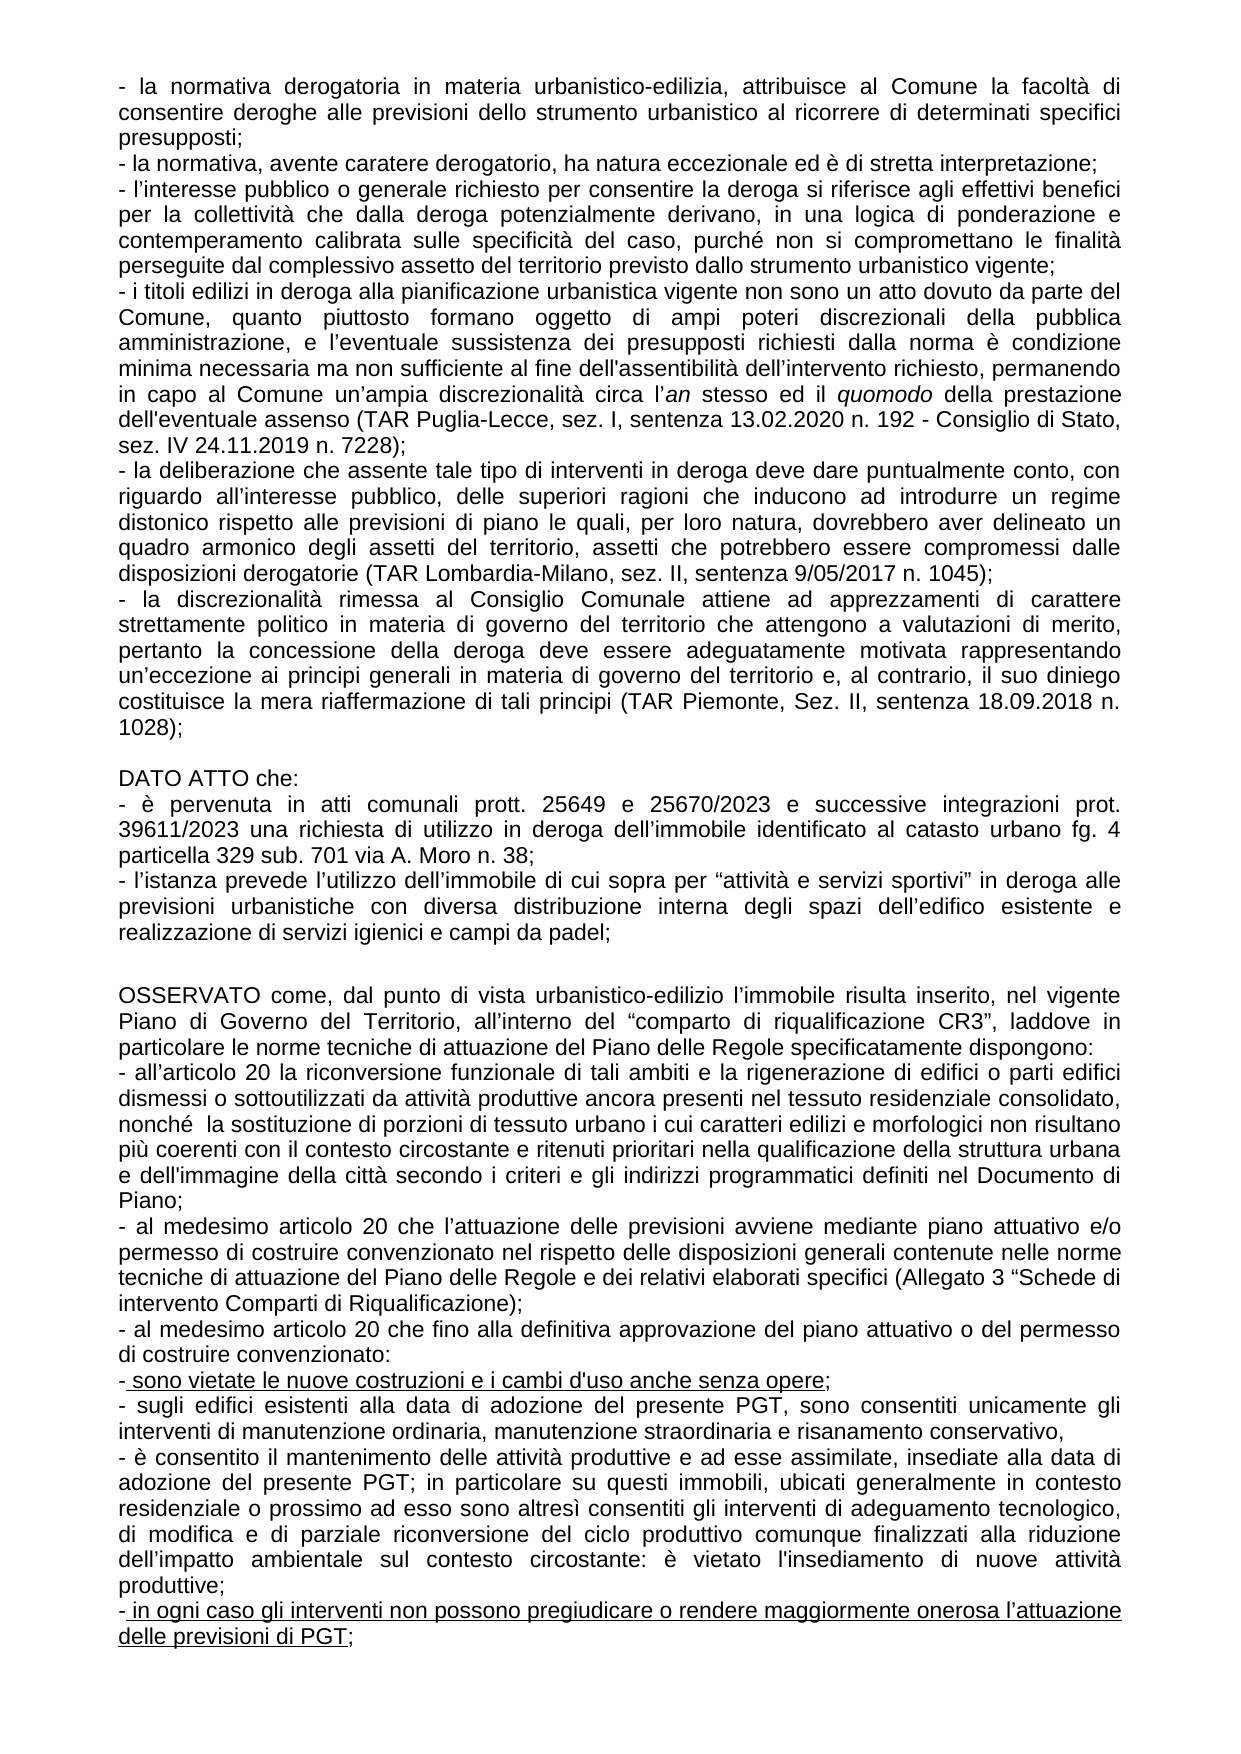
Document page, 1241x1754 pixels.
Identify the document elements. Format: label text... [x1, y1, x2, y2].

text - all’articolo 20 la riconversione funzionale di tali ambiti e la rigenerazione di edifici o parti edifici dismessi o sottoutilizzati da attività produttive ancora presenti nel tessuto residenziale consolidato, nonché la sostituzione di porzioni di tessuto urbano i cui caratteri edilizi e morfologici non risultano più coerenti con il contesto circostante e ritenuti prioritari nella qualificazione della struttura urbana e dell'immagine della città secondo i criteri e gli indirizzi programmatici definiti nel Documento di Piano; [118, 1060, 1122, 1214]
text - è pervenuta in atti comunali prott. 25649 e 25670/2023 e successive integrazioni prot. 39611/2023 una richiesta di utilizzo in deroga dell’immobile identificato al catasto urbano fg. 4 particella 329 sub. 701 via A. Moro n. 38; [118, 791, 1122, 868]
text - i titoli edilizi in deroga alla pianificazione urbanistica vigente non sono un atto dovuto da parte del Comune, quanto piuttosto formano oggetto di ampi poteri discrezionali della pubblica amministrazione, e l’eventuale sussistenza dei presupposti richiesti dalla norma è condizione minima necessaria ma non sufficiente al fine dell'assentibilità dell’intervento richiesto, permanendo in capo al Comune un’ampia discrezionalità circa l’an stesso ed il quomodo della prestazione dell'eventuale assenso (TAR Puglia-Lecce, sez. I, sentenza 13.02.2020 n. 192 - Consiglio di Stato, sez. IV 24.11.2019 n. 7228); [118, 279, 1122, 458]
text - la discrezionalità rimessa al Consiglio Comunale attiene ad apprezzamenti di carattere strettamente politico in materia di governo del territorio che attengono a valutazioni di merito, pertanto la concessione della deroga deve essere adeguatamente motivata rappresentando un’eccezione ai principi generali in materia di governo del territorio e, al contrario, il suo diniego costituisce la mera riaffermazione di tali principi (TAR Piemonte, Sez. II, sentenza 18.09.2018 n. 1028); [118, 586, 1122, 740]
text - sugli edifici esistenti alla data di adozione del presente PGT, sono consentiti unicamente gli interventi di manutenzione ordinaria, manutenzione straordinaria e risanamento conservativo, [118, 1393, 1122, 1444]
text - al medesimo articolo 20 che l’attuazione delle previsioni avviene mediante piano attuativo e/o permesso di costruire convenzionato nel rispetto delle disposizioni generali contenute nelle norme tecniche di attuazione del Piano delle Regole e dei relativi elaborati specifici (Allegato 3 “Schede di intervento Comparti di Riqualificazione); [118, 1214, 1122, 1316]
text - l’interesse pubblico o generale richiesto per consentire la deroga si riferisce agli effettivi benefici per la collettività che dalla deroga potenzialmente derivano, in una logica di ponderazione e contemperamento calibrata sulle specificità del caso, purché non si compromettano le finalità perseguite dal complessivo assetto del territorio previsto dallo strumento urbanistico vigente; [118, 176, 1122, 279]
text - sono vietate le nuove costruzioni e i cambi d'uso anche senza opere; [118, 1368, 1122, 1393]
text - è consentito il mantenimento delle attività produttive e ad esse assimilate, insediate alla data di adozione del presente PGT; in particolare su questi immobili, ubicati generalmente in contesto residenziale o prossimo ad esso sono altresì consentiti gli interventi di adeguamento tecnologico, di modifica e di parziale riconversione del ciclo produttivo comunque finalizzati alla riduzione dell’impatto ambientale sul contesto circostante: è vietato l'insediamento di nuove attività produttive; [118, 1444, 1122, 1598]
text DATO ATTO che: [118, 766, 1122, 791]
text - l’istanza prevede l’utilizzo dell’immobile di cui sopra per “attività e servizi sportivi” in deroga alle previsioni urbanistiche con diversa distribuzione interna degli spazi dell’edifico esistente e realizzazione di servizi igienici e campi da padel; [118, 868, 1122, 945]
text - la normativa, avente caratere derogatorio, ha natura eccezionale ed è di stretta interpretazione; [118, 151, 1122, 176]
text - la deliberazione che assente tale tipo di interventi in deroga deve dare puntualmente conto, con riguardo all’interesse pubblico, delle superiori ragioni che inducono ad introdurre un regime distonico rispetto alle previsioni di piano le quali, per loro natura, dovrebbero aver delineato un quadro armonico degli assetti del territorio, assetti che potrebbero essere compromessi dalle disposizioni derogatorie (TAR Lombardia-Milano, sez. II, sentenza 9/05/2017 n. 1045); [118, 458, 1122, 586]
text - al medesimo articolo 20 che fino alla definitiva approvazione del piano attuativo o del permesso di costruire convenzionato: [118, 1316, 1122, 1368]
text OSSERVATO come, dal punto di vista urbanistico-edilizio l’immobile risulta inserito, nel vigente Piano di Governo del Territorio, all’interno del “comparto di riqualificazione CR3”, laddove in particolare le norme tecniche di attuazione del Piano delle Regole specificatamente dispongono: [118, 983, 1122, 1060]
text - in ogni caso gli interventi non possono pregiudicare o rendere maggiormente onerosa l’attuazione delle previsioni di PGT; [118, 1598, 1122, 1649]
text - la normativa derogatoria in materia urbanistico-edilizia, attribuisce al Comune la facoltà di consentire deroghe alle previsioni dello strumento urbanistico al ricorrere di determinati specifici presupposti; [118, 74, 1122, 151]
